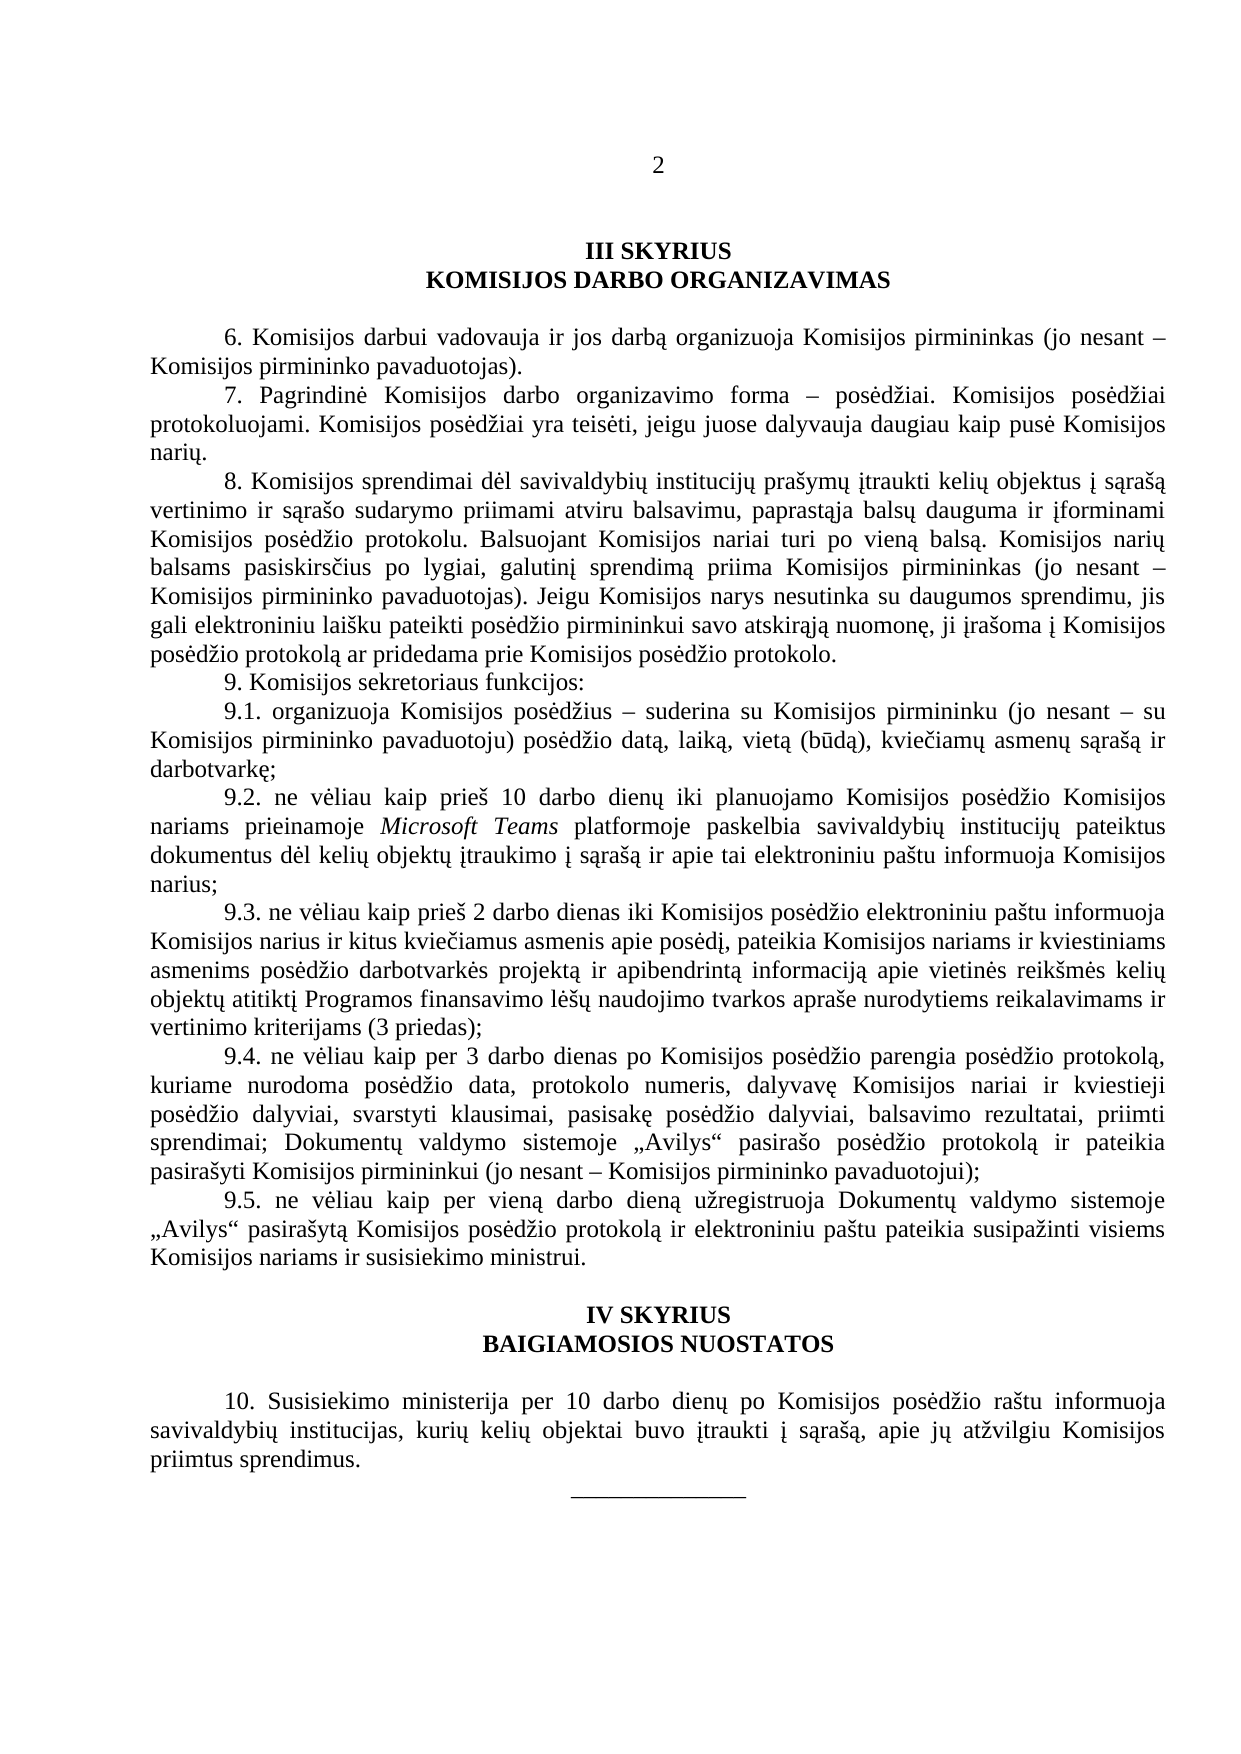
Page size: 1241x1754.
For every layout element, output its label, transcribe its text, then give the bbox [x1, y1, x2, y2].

text III SKYRIUS [150, 236, 1167, 265]
text 6. Komisijos darbui vadovauja ir jos darbą organizuoja Komisijos pirmininkas (jo nesant – Komisijos pirmininko pavaduotojas). [150, 322, 1167, 380]
text 9.5. ne vėliau kaip per vieną darbo dieną užregistruoja Dokumentų valdymo sistemoje „Avilys“ pasirašytą Komisijos posėdžio protokolą ir elektroniniu paštu pateikia susipažinti visiems Komisijos nariams ir susisiekimo ministrui. [150, 1185, 1167, 1271]
text BAIGIAMOSIOS NUOSTATOS [150, 1329, 1167, 1357]
text 9.1. organizuoja Komisijos posėdžius – suderina su Komisijos pirmininku (jo nesant – su Komisijos pirmininko pavaduotoju) posėdžio datą, laiką, vietą (būdą), kviečiamų asmenų sąrašą ir darbotvarkę; [150, 696, 1167, 782]
text 9.2. ne vėliau kaip prieš 10 darbo dienų iki planuojamo Komisijos posėdžio Komisijos nariams prieinamoje Microsoft Teams platformoje paskelbia savivaldybių institucijų pateiktus dokumentus dėl kelių objektų įtraukimo į sąrašą ir apie tai elektroniniu paštu informuoja Komisijos narius; [150, 782, 1167, 897]
text 9.4. ne vėliau kaip per 3 darbo dienas po Komisijos posėdžio parengia posėdžio protokolą, kuriame nurodoma posėdžio data, protokolo numeris, dalyvavę Komisijos nariai ir kviestieji posėdžio dalyviai, svarstyti klausimai, pasisakę posėdžio dalyviai, balsavimo rezultatai, priimti sprendimai; Dokumentų valdymo sistemoje „Avilys“ pasirašo posėdžio protokolą ir pateikia pasirašyti Komisijos pirmininkui (jo nesant – Komisijos pirmininko pavaduotojui); [150, 1041, 1167, 1185]
text 9. Komisijos sekretoriaus funkcijos: [150, 667, 1167, 696]
text KOMISIJOS DARBO ORGANIZAVIMAS [150, 265, 1167, 294]
text IV SKYRIUS [150, 1300, 1167, 1329]
text 10. Susisiekimo ministerija per 10 darbo dienų po Komisijos posėdžio raštu informuoja savivaldybių institucijas, kurių kelių objektai buvo įtraukti į sąrašą, apie jų atžvilgiu Komisijos priimtus sprendimus. [150, 1386, 1167, 1472]
text 7. Pagrindinė Komisijos darbo organizavimo forma – posėdžiai. Komisijos posėdžiai protokoluojami. Komisijos posėdžiai yra teisėti, jeigu juose dalyvauja daugiau kaip pusė Komisijos narių. [150, 380, 1167, 466]
text ______________ [150, 1472, 1167, 1501]
text 8. Komisijos sprendimai dėl savivaldybių institucijų prašymų įtraukti kelių objektus į sąrašą vertinimo ir sąrašo sudarymo priimami atviru balsavimu, paprastąja balsų dauguma ir įforminami Komisijos posėdžio protokolu. Balsuojant Komisijos nariai turi po vieną balsą. Komisijos narių balsams pasiskirsčius po lygiai, galutinį sprendimą priima Komisijos pirmininkas (jo nesant – Komisijos pirmininko pavaduotojas). Jeigu Komisijos narys nesutinka su daugumos sprendimu, jis gali elektroniniu laišku pateikti posėdžio pirmininkui savo atskirąją nuomonę, ji įrašoma į Komisijos posėdžio protokolą ar pridedama prie Komisijos posėdžio protokolo. [150, 466, 1167, 667]
text 9.3. ne vėliau kaip prieš 2 darbo dienas iki Komisijos posėdžio elektroniniu paštu informuoja Komisijos narius ir kitus kviečiamus asmenis apie posėdį, pateikia Komisijos nariams ir kviestiniams asmenims posėdžio darbotvarkės projektą ir apibendrintą informaciją apie vietinės reikšmės kelių objektų atitiktį Programos finansavimo lėšų naudojimo tvarkos apraše nurodytiems reikalavimams ir vertinimo kriterijams (3 priedas); [150, 897, 1167, 1041]
